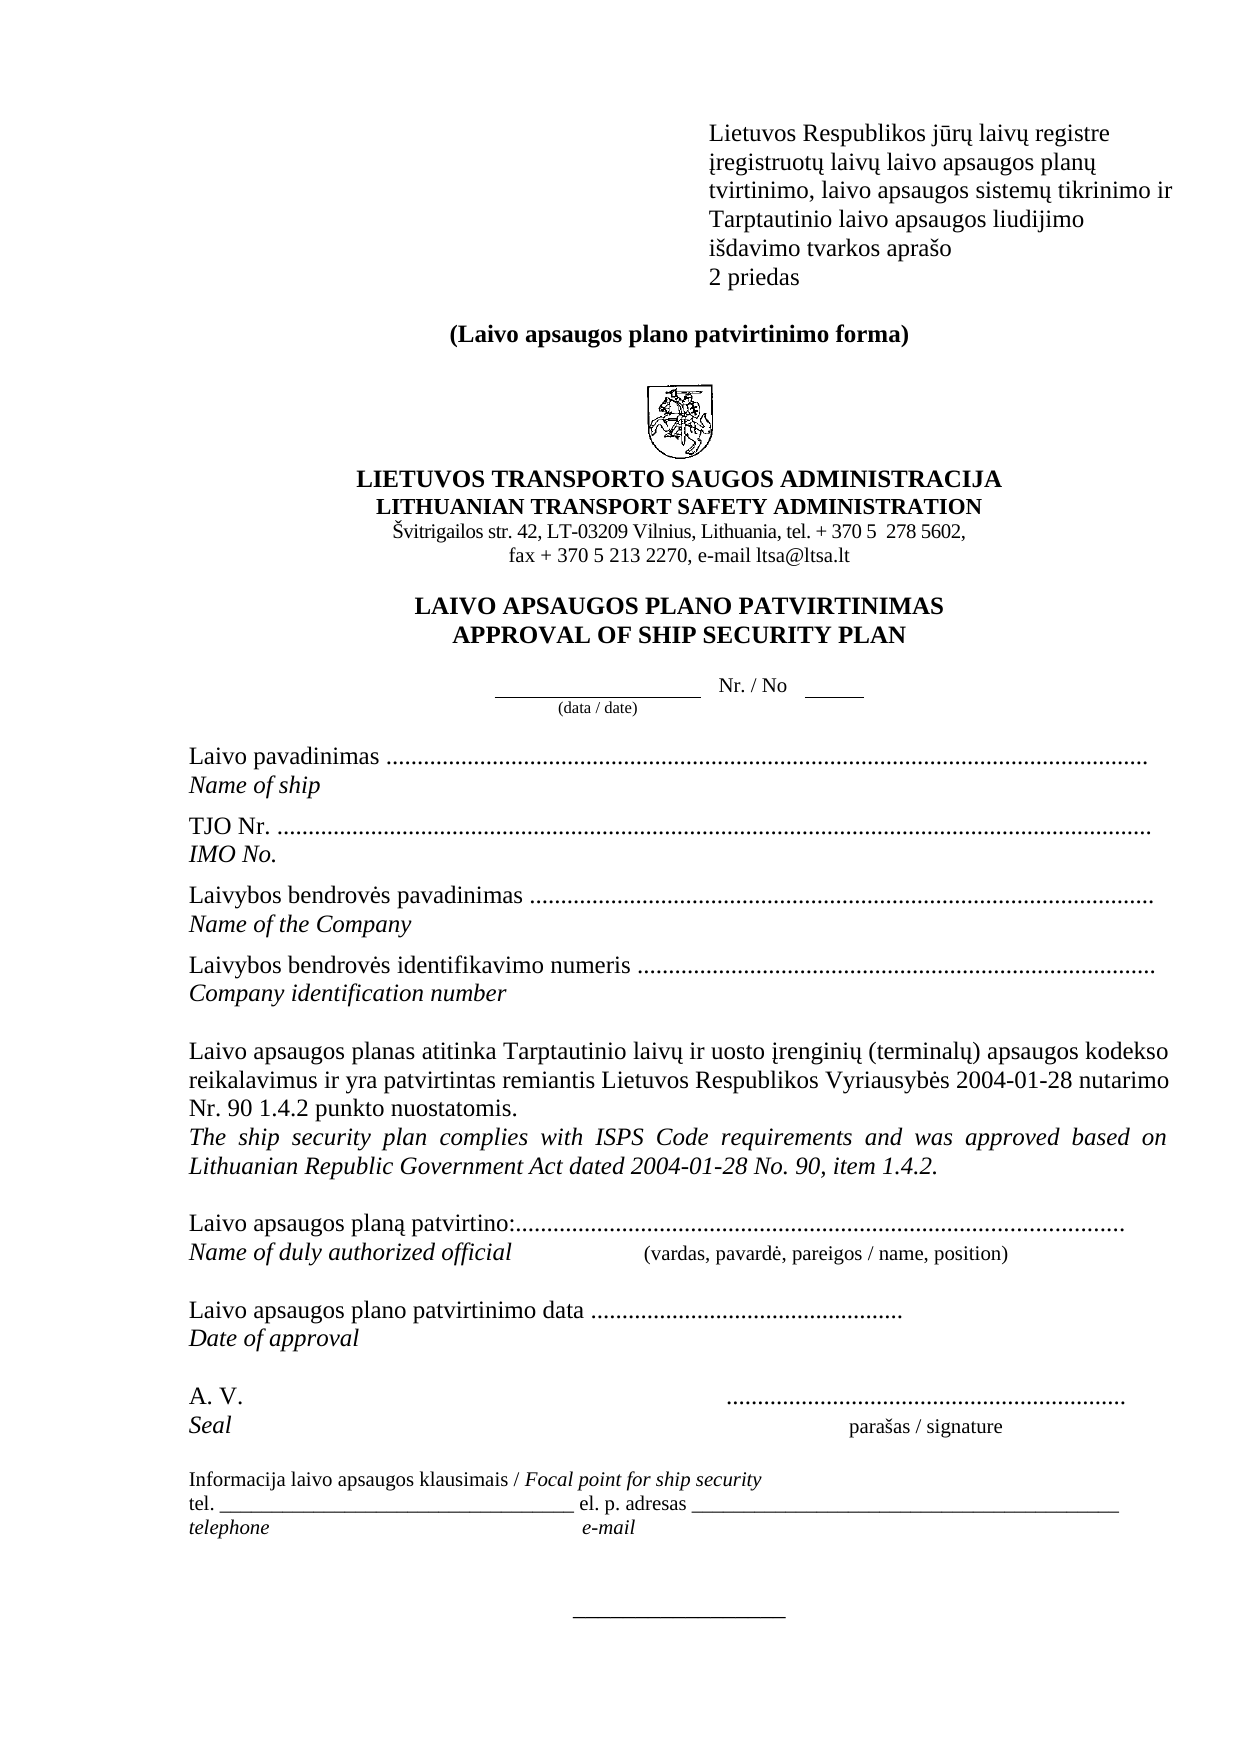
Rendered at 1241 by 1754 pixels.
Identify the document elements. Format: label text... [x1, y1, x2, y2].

text 2 priedas [709, 262, 1181, 291]
table_header [805, 673, 864, 697]
text Lietuvos Respublikos jūrų laivų registre [709, 118, 1181, 147]
table_cell [805, 698, 864, 717]
text tvirtinimo, laivo apsaugos sistemų tikrinimo ir [709, 176, 1181, 204]
table_cell (data / date) [495, 698, 701, 717]
table_header [495, 673, 701, 697]
text įregistruotų laivų laivo apsaugos planų [709, 147, 1181, 176]
text išdavimo tvarkos aprašo [709, 233, 1181, 262]
text (Laivo apsaugos plano patvirtinimo forma) [177, 319, 1181, 348]
table_cell [701, 697, 805, 717]
table_header LIETUVOS TRANSPORTO SAUGOS ADMINISTRACIJA LITHUANIAN TRANSPORT SAFETY ADMINISTRATION Švitrigailos str. 42, LT-03209 Vilnius, Lithuania, tel. + 370 5 278 5602, fax + 370 5 213 2270, e-mail ltsa@ltsa.lt LAIVO APSAUGOS PLANO PATVIRTINIMAS APPROVAL OF SHIP SECURITY PLAN Laivo pavadinimas .......................................................................................................................... Name of ship TJO Nr. ............................................................................................................................................ IMO No. Laivybos bendrovės pavadinimas .................................................................................................... Name of the Company Laivybos bendrovės identifikavimo numeris ................................................................................... Company identification number Laivo apsaugos planas atitinka Tarptautinio laivų ir uosto įrenginių (terminalų) apsaugos kodekso reikalavimus ir yra patvirtintas remiantis Lietuvos Respublikos Vyriausybės 2004-01-28 nutarimo Nr. 90 1.4.2 punkto nuostatomis. The ship security plan complies with ISPS Code requirements and was approved based on Lithuanian Republic Government Act dated 2004-01-28 No. 90, item 1.4.2. Laivo apsaugos planą patvirtino: Name of duly authorized official (vardas, pavardė, pareigos / name, position) Laivo apsaugos plano patvirtinimo data .................................................. Date of approval A. V. Seal parašas / signature Informacija laivo apsaugos klausimais / Focal point for ship security tel. __________________________________ el. p. adresas _________________________________________ telephone e-mail [177, 377, 1181, 1563]
text _________________ [177, 1592, 1181, 1621]
text Tarptautinio laivo apsaugos liudijimo [709, 204, 1181, 233]
table_header Nr. / No [701, 673, 805, 697]
